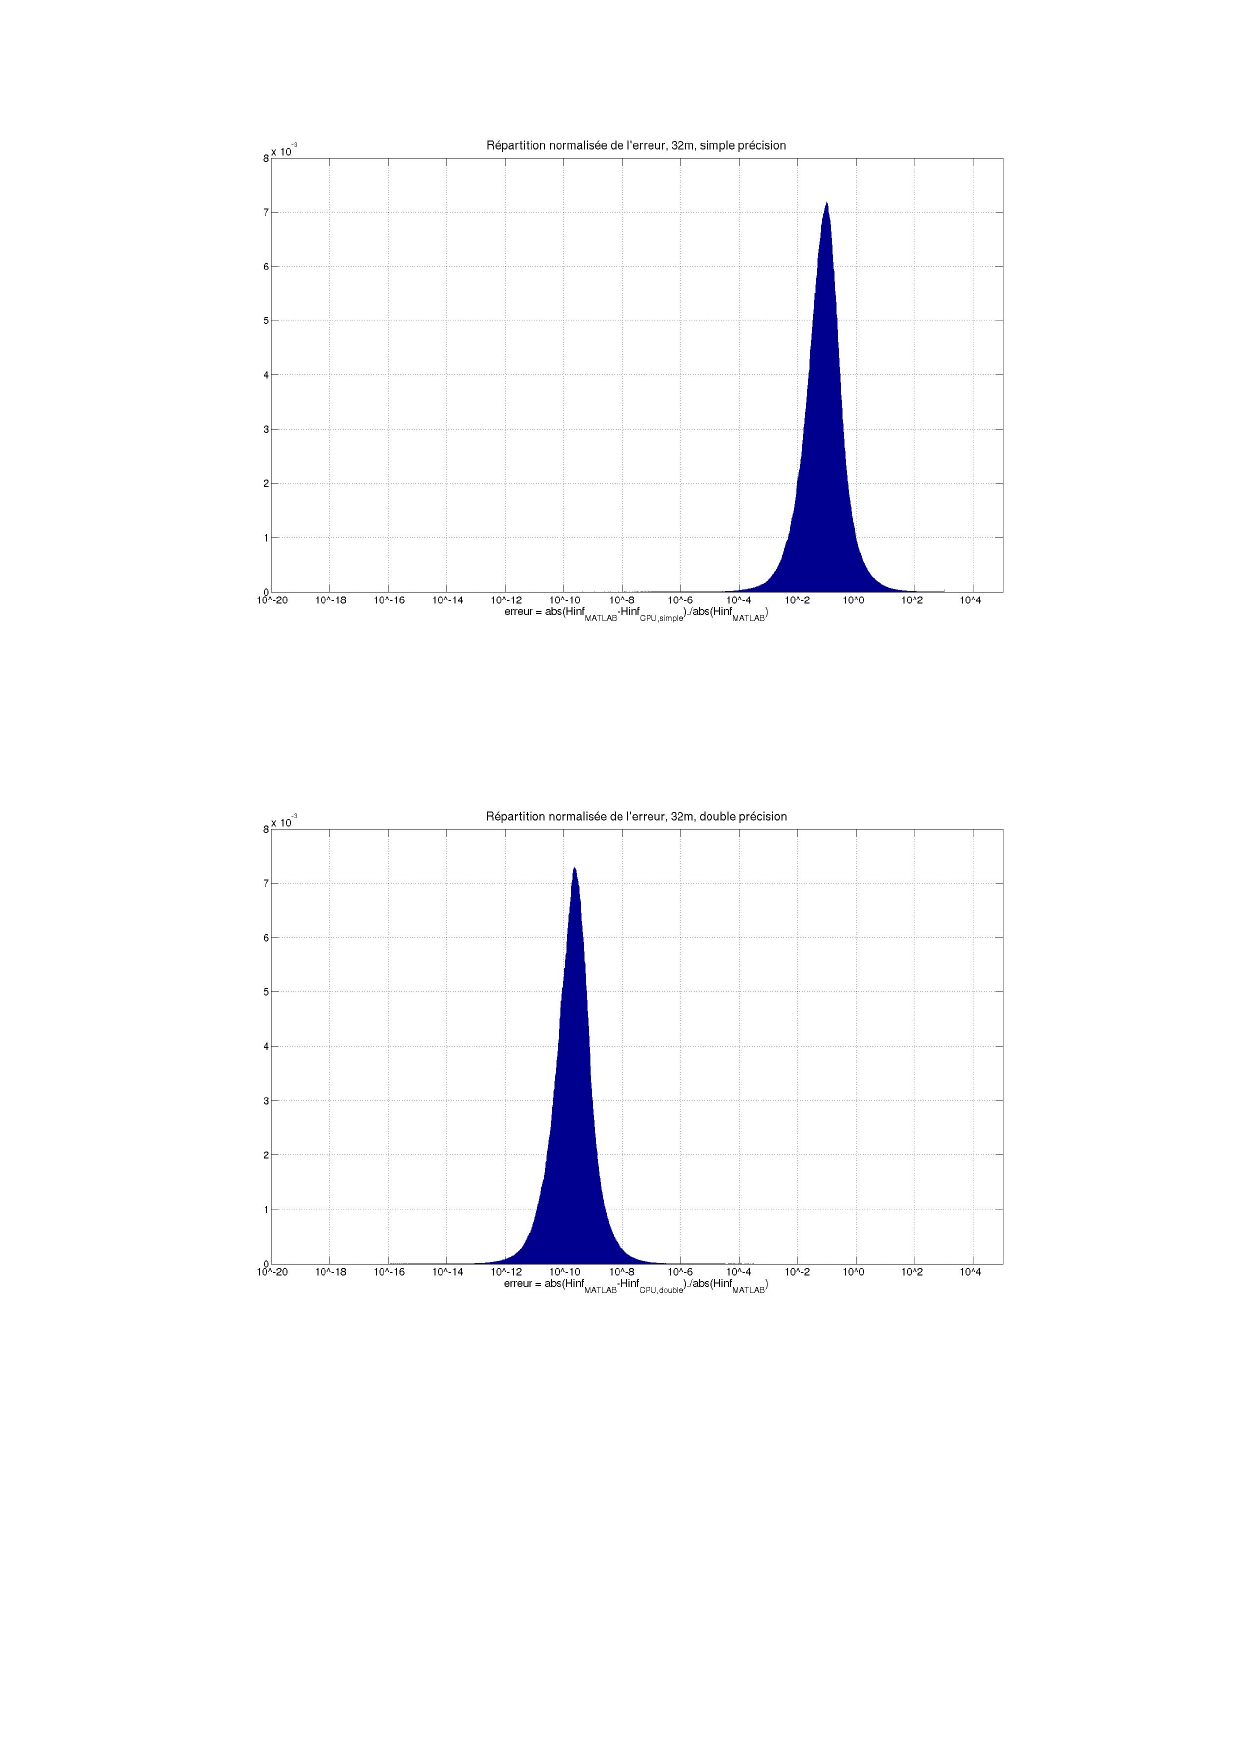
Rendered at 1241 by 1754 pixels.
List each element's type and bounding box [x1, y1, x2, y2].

picture [148, 790, 1092, 1322]
picture [148, 118, 1092, 650]
